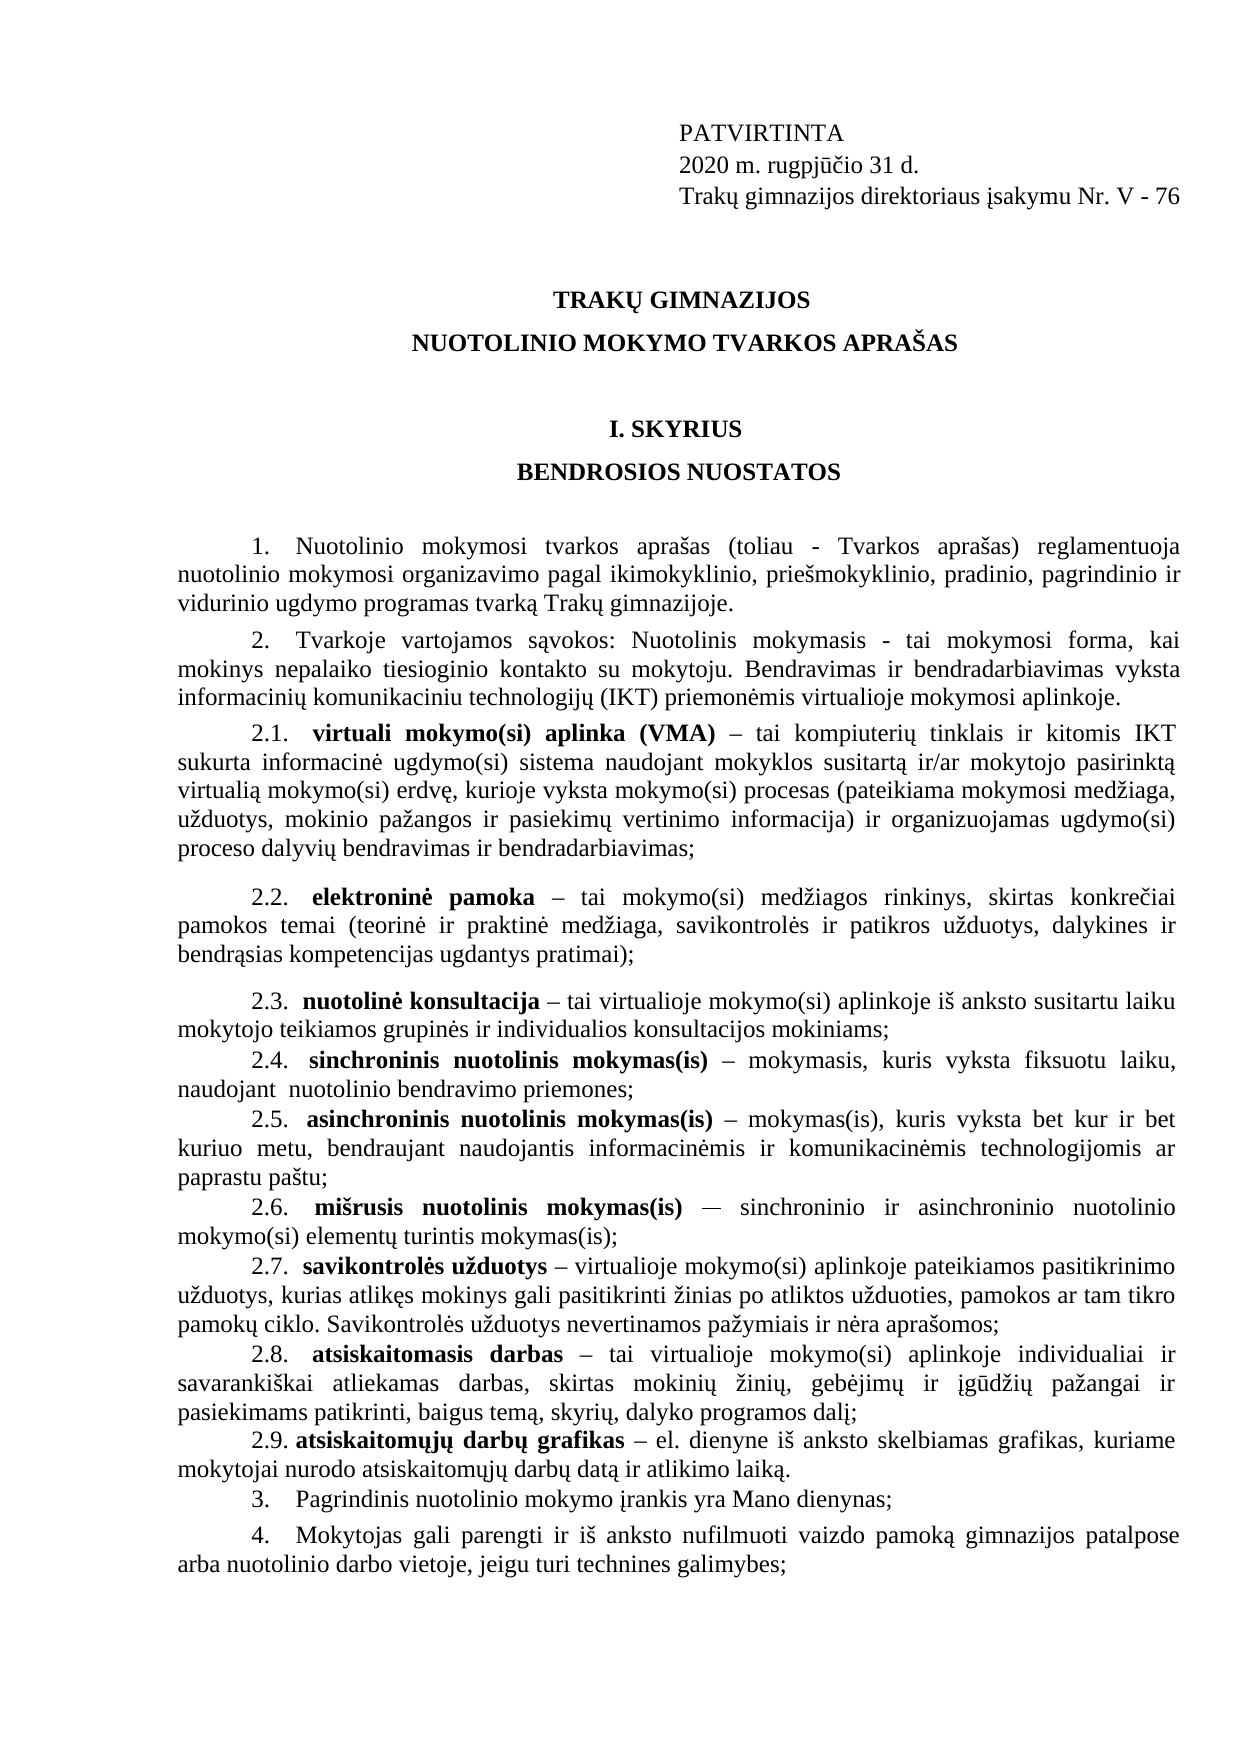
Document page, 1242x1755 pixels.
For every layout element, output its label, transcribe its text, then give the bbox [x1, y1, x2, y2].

subtitle I. SKYRIUS [177, 414, 1180, 443]
list atsiskaitomųjų darbų grafikas – el. dienyne iš anksto skelbiamas grafikas, kuriame mokytojai nurodo atsiskaitomųjų darbų datą ir atlikimo laiką. [177, 1425, 1176, 1483]
list sinchroninis nuotolinis mokymas(is) – mokymasis, kuris vyksta fiksuotu laiku, naudojant nuotolinio bendravimo priemones; [177, 1045, 1176, 1102]
text NUOTOLINIO MOKYMO TVARKOS APRAŠAS [187, 328, 1183, 357]
list asinchroninis nuotolinis mokymas(is) – mokymas(is), kuris vyksta bet kur ir bet kuriuo metu, bendraujant naudojantis informacinėmis ir komunikacinėmis technologijomis ar paprastu paštu; [177, 1104, 1176, 1190]
text TRAKŲ GIMNAZIJOS [187, 285, 1183, 313]
list atsiskaitomasis darbas – tai virtualioje mokymo(si) aplinkoje individualiai ir savarankiškai atliekamas darbas, skirtas mokinių žinių, gebėjimų ir įgūdžių pažangai ir pasiekimams patikrinti, baigus temą, skyrių, dalyko programos dalį; [177, 1339, 1176, 1425]
list mišrusis nuotolinis mokymas(is) sinchroninio ir asinchroninio nuotolinio mokymo(si) elementų turintis mokymas(is); [177, 1192, 1176, 1249]
subtitle BENDROSIOS NUOSTATOS [177, 457, 1180, 486]
list nuotolinė konsultacija – tai virtualioje mokymo(si) aplinkoje iš anksto susitartu laiku mokytojo teikiamos grupinės ir individualios konsultacijos mokiniams; [177, 986, 1176, 1043]
text Trakų gimnazijos direktoriaus įsakymu Nr. V - 76 [679, 181, 1183, 210]
text 2020 m. rugpjūčio 31 d. [679, 150, 1183, 178]
list Nuotolinio mokymosi tvarkos aprašas (toliau - Tvarkos aprašas) reglamentuoja nuotolinio mokymosi organizavimo pagal ikimokyklinio, priešmokyklinio, pradinio, pagrindinio ir vidurinio ugdymo programas tvarką Trakų gimnazijoje. [177, 531, 1181, 617]
text PATVIRTINTA [679, 118, 1183, 147]
list savikontrolės užduotys – virtualioje mokymo(si) aplinkoje pateikiamos pasitikrinimo užduotys, kurias atlikęs mokinys gali pasitikrinti žinias po atliktos užduoties, pamokos ar tam tikro pamokų ciklo. Savikontrolės užduotys nevertinamos pažymiais ir nėra aprašomos; [177, 1251, 1176, 1337]
list Tvarkoje vartojamos sąvokos: Nuotolinis mokymasis - tai mokymosi forma, kai mokinys nepalaiko tiesioginio kontakto su mokytoju. Bendravimas ir bendradarbiavimas vyksta informacinių komunikaciniu technologijų (IKT) priemonėmis virtualioje mokymosi aplinkoje. [177, 625, 1181, 711]
list Pagrindinis nuotolinio mokymo įrankis yra Mano dienynas; [177, 1484, 1181, 1513]
list virtuali mokymo(si) aplinka (VMA) – tai kompiuterių tinklais ir kitomis IKT sukurta informacinė ugdymo(si) sistema naudojant mokyklos susitartą ir/ar mokytojo pasirinktą virtualią mokymo(si) erdvę, kurioje vyksta mokymo(si) procesas (pateikiama mokymosi medžiaga, užduotys, mokinio pažangos ir pasiekimų vertinimo informacija) ir organizuojamas ugdymo(si) proceso dalyvių bendravimas ir bendradarbiavimas; [177, 718, 1176, 862]
list Mokytojas gali parengti ir iš anksto nufilmuoti vaizdo pamoką gimnazijos patalpose arba nuotolinio darbo vietoje, jeigu turi technines galimybes; [177, 1520, 1181, 1577]
list elektroninė pamoka – tai mokymo(si) medžiagos rinkinys, skirtas konkrečiai pamokos temai (teorinė ir praktinė medžiaga, savikontrolės ir patikros užduotys, dalykines ir bendrąsias kompetencijas ugdantys pratimai); [177, 882, 1176, 968]
